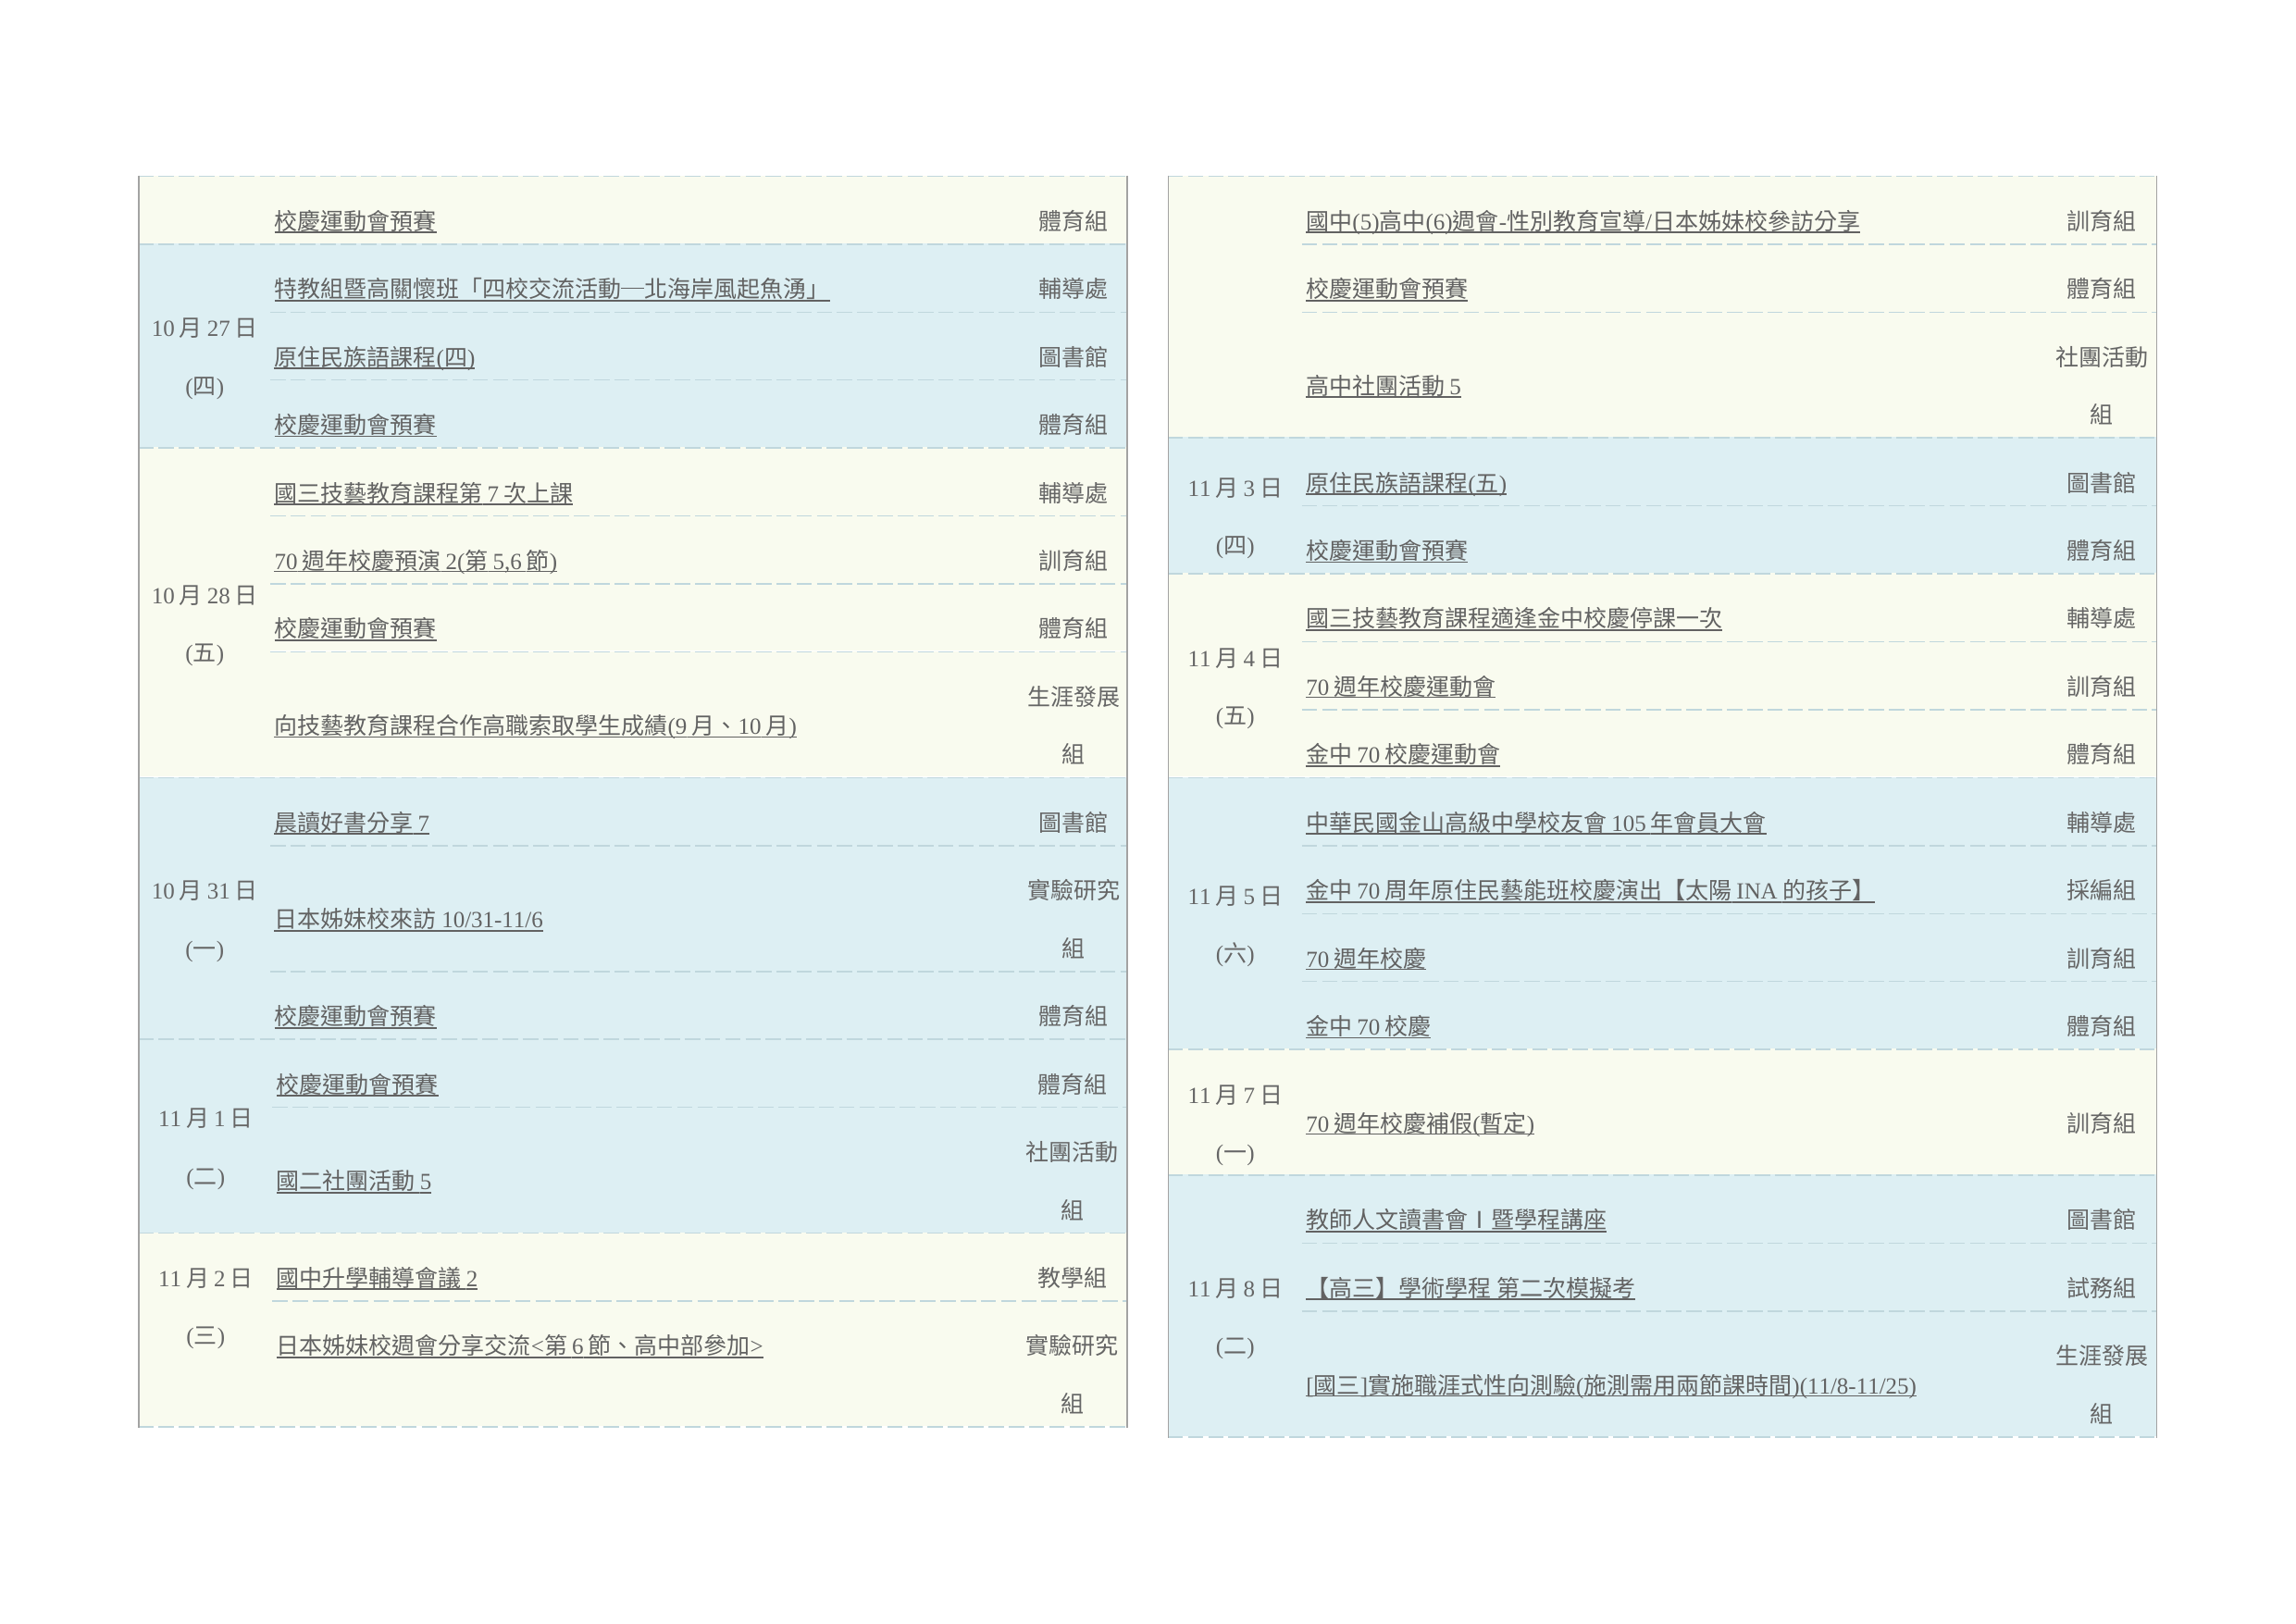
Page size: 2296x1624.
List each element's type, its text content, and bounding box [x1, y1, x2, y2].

table_cell 日本姊妹校週會分享交流<第6節、高中部參加> [272, 1300, 1017, 1426]
table_cell 社團活動組 [1017, 1107, 1126, 1233]
table_cell 11月4日(五) [1169, 573, 1302, 776]
table_cell 校慶運動會預賽 [270, 379, 1019, 447]
table_cell 圖書館 [1019, 311, 1126, 379]
table_cell 社團活動組 [2046, 311, 2156, 437]
table_cell 10月28日(五) [140, 447, 270, 776]
table_cell 訓育組 [2046, 912, 2156, 981]
table_cell 體育組 [1019, 379, 1126, 447]
table_cell 晨讀好書分享7 [270, 777, 1019, 845]
table_cell 特教組暨高關懷班「四校交流活動─北海岸風起魚湧」 [270, 243, 1019, 311]
table_cell 教師人文讀書會Ⅰ暨學程講座 [1302, 1174, 2046, 1243]
table_cell 訓育組 [2046, 641, 2156, 709]
table_cell 校慶運動會預賽 [270, 176, 1019, 243]
table_cell 11月7日(一) [1169, 1048, 1302, 1174]
table_cell 輔導處 [2046, 573, 2156, 641]
table_cell 11月1日(二) [140, 1038, 272, 1233]
table_cell 體育組 [1019, 971, 1126, 1038]
table_cell 日本姊妹校來訪 10/31-11/6 [270, 845, 1019, 971]
table_cell 校慶運動會預賽 [270, 971, 1019, 1038]
table_cell 訓育組 [2046, 1048, 2156, 1174]
table_cell 圖書館 [2046, 1174, 2156, 1243]
table_cell 國中(5)高中(6)週會-性別教育宣導/日本姊妹校參訪分享 [1302, 176, 2046, 243]
table_cell 國二社團活動5 [272, 1107, 1017, 1233]
table_cell 70週年校慶運動會 [1302, 641, 2046, 709]
table_cell 11月2日(三) [140, 1233, 272, 1426]
table_cell [1169, 176, 1302, 437]
table_cell 試務組 [2046, 1243, 2156, 1310]
table_cell 10月27日(四) [140, 243, 270, 447]
table_cell 校慶運動會預賽 [1302, 243, 2046, 311]
table_cell 國三技藝教育課程適逢金中校慶停課一次 [1302, 573, 2046, 641]
table_cell 中華民國金山高級中學校友會105年會員大會 [1302, 777, 2046, 845]
table_cell 原住民族語課程(四) [270, 311, 1019, 379]
table_cell [國三]實施職涯式性向測驗(施測需用兩節課時間)(11/8-11/25) [1302, 1310, 2046, 1436]
table_cell 體育組 [2046, 243, 2156, 311]
table_cell 實驗研究組 [1017, 1300, 1126, 1426]
table_cell 體育組 [2046, 709, 2156, 776]
table_cell 高中社團活動5 [1302, 311, 2046, 437]
table_cell 國三技藝教育課程第7次上課 [270, 447, 1019, 515]
table_cell 生涯發展組 [2046, 1310, 2156, 1436]
table_cell 訓育組 [2046, 176, 2156, 243]
table_cell 原住民族語課程(五) [1302, 437, 2046, 505]
table_cell 向技藝教育課程合作高職索取學生成績(9月、10月) [270, 651, 1019, 776]
table_cell 教學組 [1017, 1233, 1126, 1300]
table_cell 圖書館 [1019, 777, 1126, 845]
table_cell 70週年校慶預演2(第5,6節) [270, 515, 1019, 583]
table_cell 體育組 [1019, 583, 1126, 651]
table_cell 生涯發展組 [1019, 651, 1126, 776]
table_cell 70週年校慶 [1302, 912, 2046, 981]
table_cell 校慶運動會預賽 [1302, 505, 2046, 573]
table_cell 體育組 [2046, 505, 2156, 573]
table_cell 國中升學輔導會議2 [272, 1233, 1017, 1300]
table_cell [140, 176, 270, 243]
table_cell 11月3日(四) [1169, 437, 1302, 573]
table_cell 體育組 [2046, 981, 2156, 1048]
table_cell 體育組 [1019, 176, 1126, 243]
table_cell 校慶運動會預賽 [272, 1038, 1017, 1107]
table_cell 金中70周年原住民藝能班校慶演出【太陽INA的孩子】 [1302, 845, 2046, 912]
table_cell 輔導處 [1019, 243, 1126, 311]
table_cell 輔導處 [1019, 447, 1126, 515]
table_cell 校慶運動會預賽 [270, 583, 1019, 651]
table_cell 10月31日(一) [140, 777, 270, 1038]
table_cell 11月5日(六) [1169, 777, 1302, 1048]
table_cell 金中70校慶 [1302, 981, 2046, 1048]
table_cell 11月8日(二) [1169, 1174, 1302, 1436]
table_cell 金中70校慶運動會 [1302, 709, 2046, 776]
table_cell 實驗研究組 [1019, 845, 1126, 971]
table_cell 70週年校慶補假(暫定) [1302, 1048, 2046, 1174]
table_cell 體育組 [1017, 1038, 1126, 1107]
table_cell 採編組 [2046, 845, 2156, 912]
table_cell 圖書館 [2046, 437, 2156, 505]
table_cell 【高三】學術學程 第二次模擬考 [1302, 1243, 2046, 1310]
table_cell 訓育組 [1019, 515, 1126, 583]
table_cell 輔導處 [2046, 777, 2156, 845]
